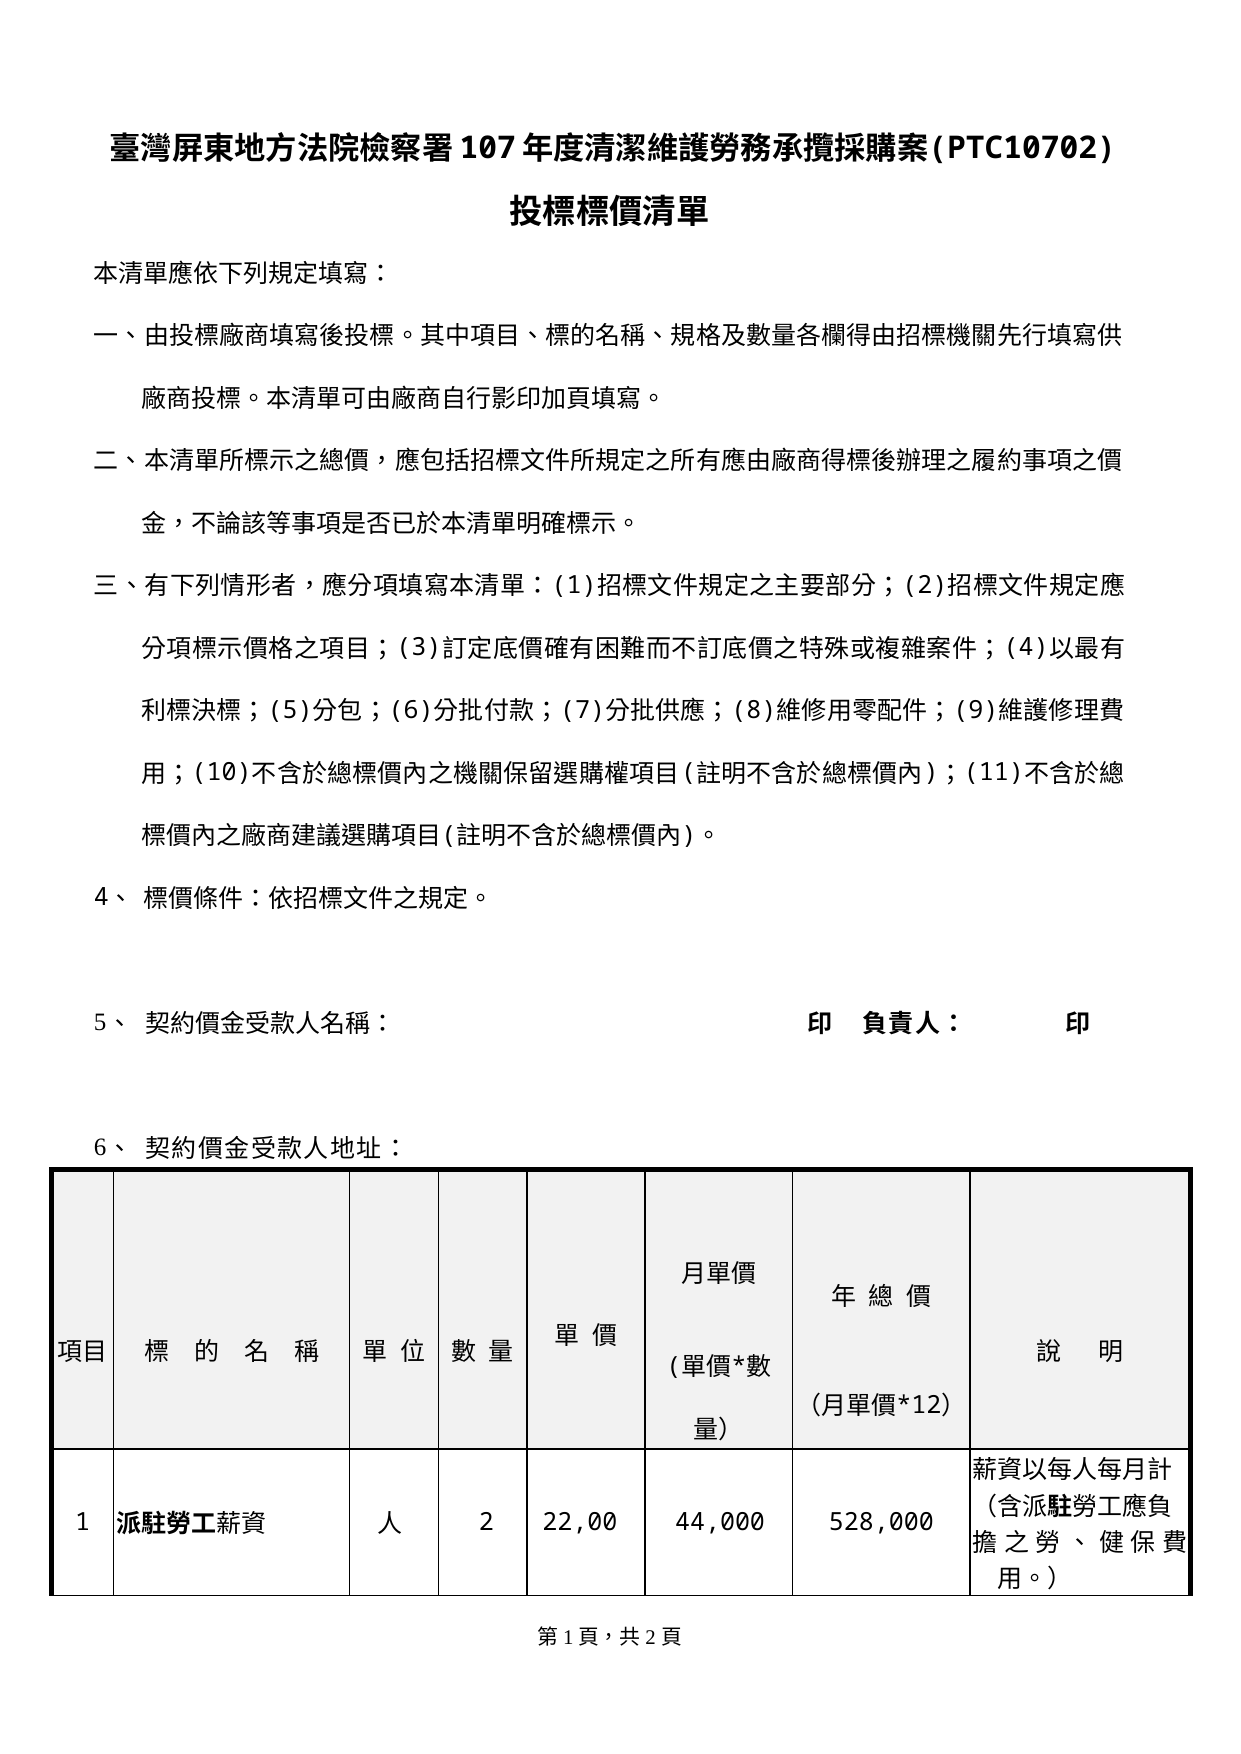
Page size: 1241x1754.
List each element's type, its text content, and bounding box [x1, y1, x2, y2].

table_cell 528,000 [793, 1450, 969, 1595]
table_cell 44,000 [646, 1450, 792, 1595]
table_header 月單價 (單價*數量） [646, 1172, 792, 1448]
list 標價條件：依招標文件之規定。 [94, 854, 1125, 917]
table_header 項目 [54, 1172, 113, 1448]
table_header 年 總 價 （月單價*12） [793, 1172, 969, 1448]
table_header 說 明 [971, 1172, 1188, 1448]
table_cell 薪資以每人每月計 （含派駐勞工應負 擔之勞、健保費用。） [971, 1450, 1188, 1595]
table_header 標 的 名 稱 [114, 1172, 349, 1448]
table_header 數 量 [439, 1172, 526, 1448]
text 二、本清單所標示之總價，應包括招標文件所規定之所有應由廠商得標後辦理之履約事項之價金，不論該等事項是否已於本清單明確標示。 [94, 417, 1125, 542]
table_cell 22,00 [528, 1450, 644, 1595]
list 契約價金受款人名稱： 印 負責人： 印 [94, 979, 1125, 1042]
list 契約價金受款人地址： [94, 1104, 1125, 1167]
text 一、由投標廠商填寫後投標。其中項目、標的名稱、規格及數量各欄得由招標機關先行填寫供廠商投標。本清單可由廠商自行影印加頁填寫。 [94, 292, 1125, 417]
table_cell 人 [350, 1450, 438, 1595]
table_cell 1 [54, 1450, 113, 1595]
table_header 單 位 [350, 1172, 438, 1448]
text 臺灣屏東地方法院檢察署107年度清潔維護勞務承攬採購案(PTC10702) [94, 104, 1125, 167]
table_cell 2 [439, 1450, 526, 1595]
text 三、有下列情形者，應分項填寫本清單：(1)招標文件規定之主要部分；(2)招標文件規定應分項標示價格之項目；(3)訂定底價確有困難而不訂底價之特殊或複雜案件；(4)以最有利標決標；(5)分包；(6)分批付款；(7)分批供應；(8)維修用零配件；(9)維護修理費用；(10)不含於總標價內之機關保留選購權項目(註明不含於總標價內)；(11)不含於總標價內之廠商建議選購項目(註明不含於總標價內)。 [94, 542, 1125, 854]
table_cell 派駐勞工薪資 [114, 1450, 349, 1595]
text 本清單應依下列規定填寫： [94, 229, 1125, 292]
table_header 單 價 [528, 1172, 644, 1448]
text 投標標價清單 [94, 167, 1125, 229]
